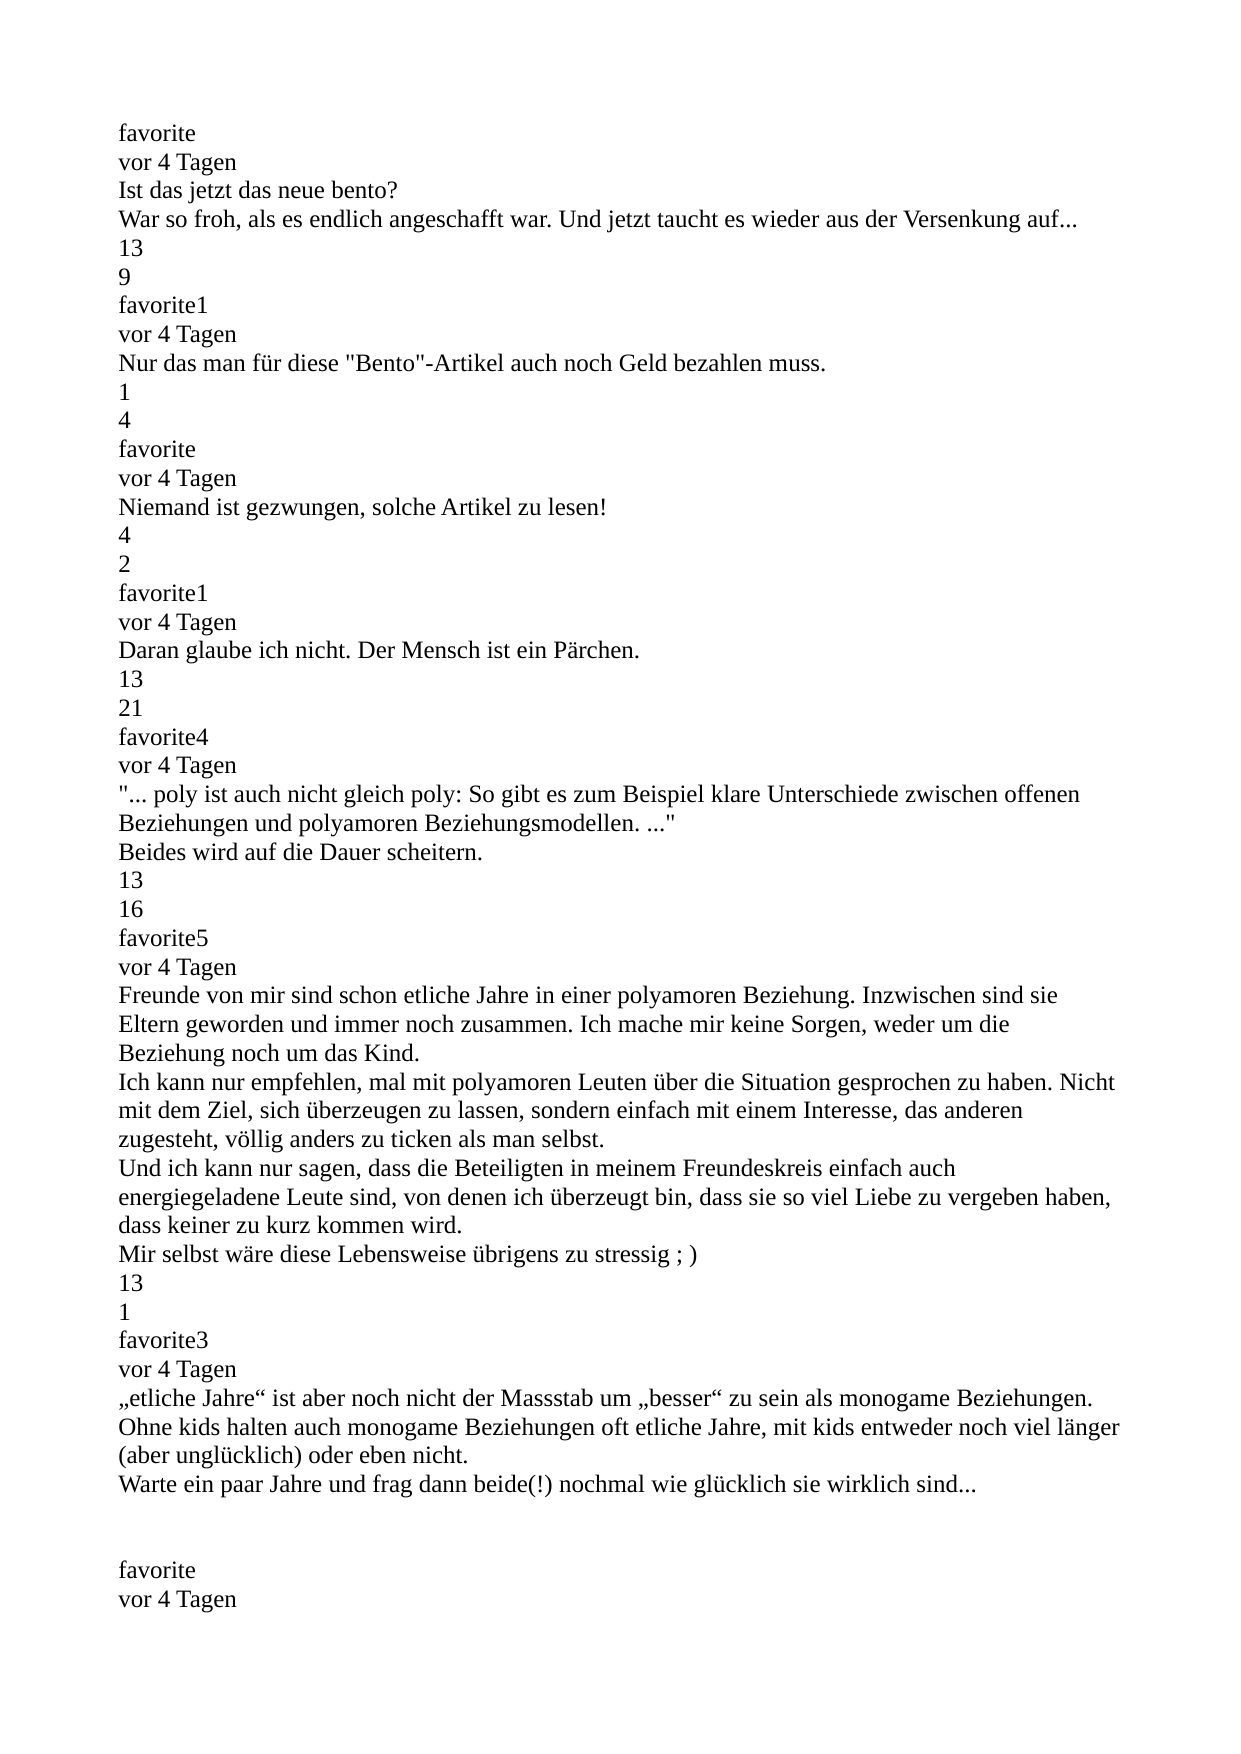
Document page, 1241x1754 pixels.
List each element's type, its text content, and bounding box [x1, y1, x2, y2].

text Und ich kann nur sagen, dass die Beteiligten in meinem Freundeskreis einfach auch energiegeladene Leute sind, von denen ich überzeugt bin, dass sie so viel Liebe zu vergeben haben, dass keiner zu kurz kommen wird. [118, 1153, 1122, 1239]
text vor 4 Tagen [118, 463, 1122, 492]
text favorite1 [118, 291, 1122, 319]
text 4 [118, 406, 1122, 434]
text vor 4 Tagen [118, 319, 1122, 348]
text Freunde von mir sind schon etliche Jahre in einer polyamoren Beziehung. Inzwischen sind sie Eltern geworden und immer noch zusammen. Ich mache mir keine Sorgen, weder um die Beziehung noch um das Kind. [118, 981, 1122, 1067]
text 1 [118, 1297, 1122, 1326]
text 21 [118, 693, 1122, 722]
text 1 [118, 377, 1122, 406]
text 13 [118, 664, 1122, 693]
text 4 [118, 521, 1122, 549]
text vor 4 Tagen [118, 952, 1122, 981]
text „etliche Jahre“ ist aber noch nicht der Massstab um „besser“ zu sein als monogame Beziehungen. Ohne kids halten auch monogame Beziehungen oft etliche Jahre, mit kids entweder noch viel länger (aber unglücklich) oder eben nicht. [118, 1383, 1122, 1469]
text favorite [118, 1556, 1122, 1584]
text favorite4 [118, 722, 1122, 751]
text vor 4 Tagen [118, 1354, 1122, 1383]
text Daran glaube ich nicht. Der Mensch ist ein Pärchen. [118, 636, 1122, 664]
text 13 [118, 866, 1122, 894]
text 13 [118, 1268, 1122, 1297]
text Mir selbst wäre diese Lebensweise übrigens zu stressig ; ) [118, 1239, 1122, 1268]
text 16 [118, 894, 1122, 923]
text Warte ein paar Jahre und frag dann beide(!) nochmal wie glücklich sie wirklich sind... [118, 1469, 1122, 1498]
text favorite1 [118, 578, 1122, 607]
text 9 [118, 262, 1122, 291]
text Beides wird auf die Dauer scheitern. [118, 837, 1122, 866]
text War so froh, als es endlich angeschafft war. Und jetzt taucht es wieder aus der Versenkung auf... [118, 204, 1122, 233]
text favorite [118, 434, 1122, 463]
text vor 4 Tagen [118, 751, 1122, 779]
text 2 [118, 549, 1122, 578]
text vor 4 Tagen [118, 607, 1122, 636]
text Nur das man für diese "Bento"-Artikel auch noch Geld bezahlen muss. [118, 348, 1122, 377]
text Ist das jetzt das neue bento? [118, 176, 1122, 204]
text vor 4 Tagen [118, 1584, 1122, 1613]
text favorite3 [118, 1326, 1122, 1354]
text Niemand ist gezwungen, solche Artikel zu lesen! [118, 492, 1122, 521]
text "... poly ist auch nicht gleich poly: So gibt es zum Beispiel klare Unterschiede zwischen offenen Beziehungen und polyamoren Beziehungsmodellen. ..." [118, 779, 1122, 837]
text 13 [118, 233, 1122, 262]
text favorite5 [118, 923, 1122, 952]
text vor 4 Tagen [118, 147, 1122, 176]
text favorite [118, 118, 1122, 147]
text Ich kann nur empfehlen, mal mit polyamoren Leuten über die Situation gesprochen zu haben. Nicht mit dem Ziel, sich überzeugen zu lassen, sondern einfach mit einem Interesse, das anderen zugesteht, völlig anders zu ticken als man selbst. [118, 1067, 1122, 1153]
